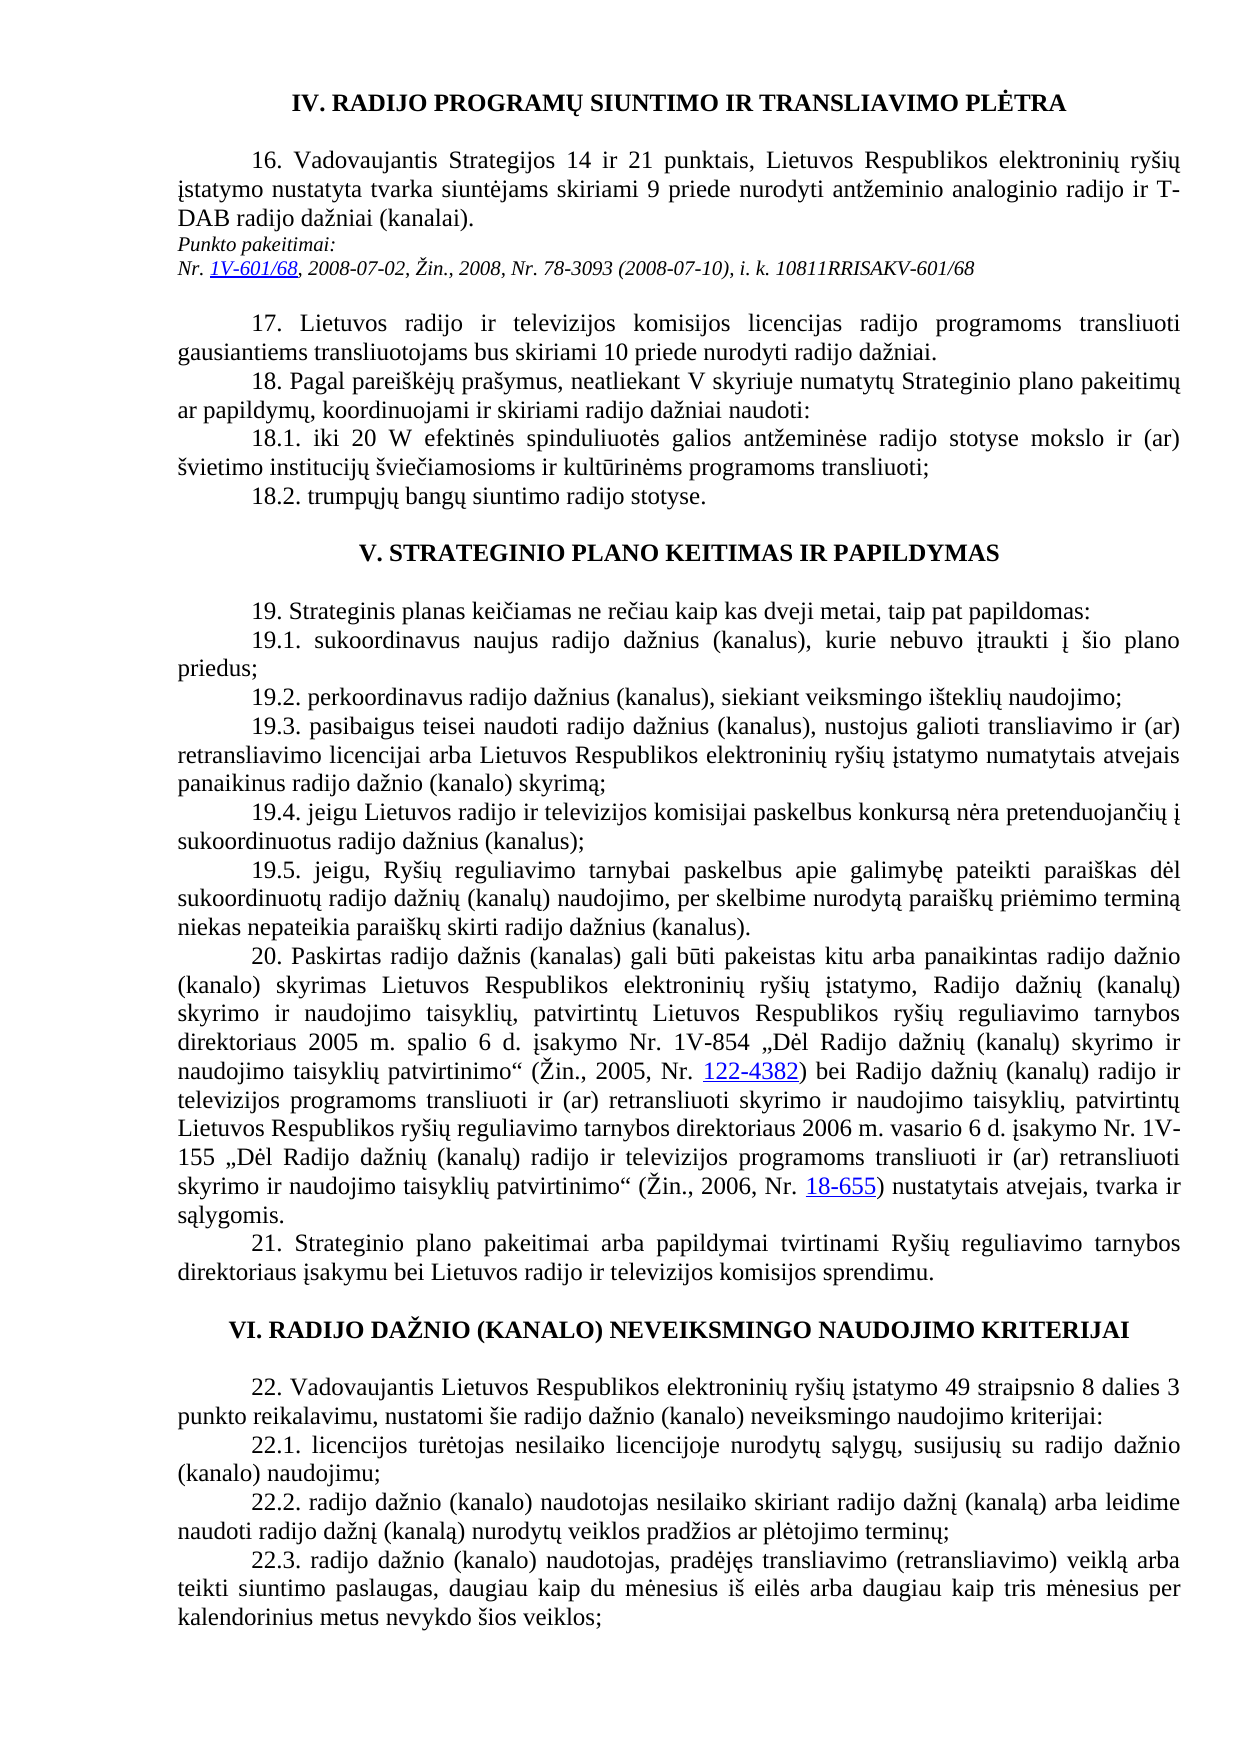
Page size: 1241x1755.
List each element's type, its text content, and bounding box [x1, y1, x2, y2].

text VI. RADIJO DAŽNIO (KANALO) NEVEIKSMINGO NAUDOJIMO KRITERIJAI [177, 1315, 1181, 1343]
text Punkto pakeitimai: [177, 232, 1181, 256]
text 22.1. licencijos turėtojas nesilaiko licencijoje nurodytų sąlygų, susijusių su radijo dažnio (kanalo) naudojimu; [177, 1430, 1181, 1487]
text 18.2. trumpųjų bangų siuntimo radijo stotyse. [177, 481, 1181, 510]
text 22. Vadovaujantis Lietuvos Respublikos elektroninių ryšių įstatymo 49 straipsnio 8 dalies 3 punkto reikalavimu, nustatomi šie radijo dažnio (kanalo) neveiksmingo naudojimo kriterijai: [177, 1372, 1181, 1430]
text 19. Strateginis planas keičiamas ne rečiau kaip kas dveji metai, taip pat papildomas: [177, 596, 1181, 625]
text 18.1. iki 20 W efektinės spinduliuotės galios antžeminėse radijo stotyse mokslo ir (ar) švietimo institucijų šviečiamosioms ir kultūrinėms programoms transliuoti; [177, 423, 1181, 481]
text 19.4. jeigu Lietuvos radijo ir televizijos komisijai paskelbus konkursą nėra pretenduojančių į sukoordinuotus radijo dažnius (kanalus); [177, 797, 1181, 855]
text 19.2. perkoordinavus radijo dažnius (kanalus), siekiant veiksmingo išteklių naudojimo; [177, 682, 1181, 711]
text Nr. 1V-601/68, 2008-07-02, Žin., 2008, Nr. 78-3093 (2008-07-10), i. k. 10811RRISAKV-601/68 [177, 256, 1181, 280]
text IV. RADIJO PROGRAMŲ SIUNTIMO IR TRANSLIAVIMO PLĖTRA [177, 88, 1181, 117]
text 19.3. pasibaigus teisei naudoti radijo dažnius (kanalus), nustojus galioti transliavimo ir (ar) retransliavimo licencijai arba Lietuvos Respublikos elektroninių ryšių įstatymo numatytais atvejais panaikinus radijo dažnio (kanalo) skyrimą; [177, 711, 1181, 797]
text 22.2. radijo dažnio (kanalo) naudotojas nesilaiko skiriant radijo dažnį (kanalą) arba leidime naudoti radijo dažnį (kanalą) nurodytų veiklos pradžios ar plėtojimo terminų; [177, 1487, 1181, 1545]
text V. STRATEGINIO PLANO KEITIMAS IR PAPILDYMAS [177, 538, 1181, 567]
text 19.1. sukoordinavus naujus radijo dažnius (kanalus), kurie nebuvo įtraukti į šio plano priedus; [177, 625, 1181, 682]
text 22.3. radijo dažnio (kanalo) naudotojas, pradėjęs transliavimo (retransliavimo) veiklą arba teikti siuntimo paslaugas, daugiau kaip du mėnesius iš eilės arba daugiau kaip tris mėnesius per kalendorinius metus nevykdo šios veiklos; [177, 1545, 1181, 1631]
text 16. Vadovaujantis Strategijos 14 ir 21 punktais, Lietuvos Respublikos elektroninių ryšių įstatymo nustatyta tvarka siuntėjams skiriami 9 priede nurodyti antžeminio analoginio radijo ir T-DAB radijo dažniai (kanalai). [177, 145, 1181, 232]
text 17. Lietuvos radijo ir televizijos komisijos licencijas radijo programoms transliuoti gausiantiems transliuotojams bus skiriami 10 priede nurodyti radijo dažniai. [177, 308, 1181, 366]
text 21. Strateginio plano pakeitimai arba papildymai tvirtinami Ryšių reguliavimo tarnybos direktoriaus įsakymu bei Lietuvos radijo ir televizijos komisijos sprendimu. [177, 1228, 1181, 1286]
text 18. Pagal pareiškėjų prašymus, neatliekant V skyriuje numatytų Strateginio plano pakeitimų ar papildymų, koordinuojami ir skiriami radijo dažniai naudoti: [177, 366, 1181, 423]
text 20. Paskirtas radijo dažnis (kanalas) gali būti pakeistas kitu arba panaikintas radijo dažnio (kanalo) skyrimas Lietuvos Respublikos elektroninių ryšių įstatymo, Radijo dažnių (kanalų) skyrimo ir naudojimo taisyklių, patvirtintų Lietuvos Respublikos ryšių reguliavimo tarnybos direktoriaus 2005 m. spalio 6 d. įsakymo Nr. 1V-854 „Dėl Radijo dažnių (kanalų) skyrimo ir naudojimo taisyklių patvirtinimo“ (Žin., 2005, Nr. 122-4382) bei Radijo dažnių (kanalų) radijo ir televizijos programoms transliuoti ir (ar) retransliuoti skyrimo ir naudojimo taisyklių, patvirtintų Lietuvos Respublikos ryšių reguliavimo tarnybos direktoriaus 2006 m. vasario 6 d. įsakymo Nr. 1V-155 „Dėl Radijo dažnių (kanalų) radijo ir televizijos programoms transliuoti ir (ar) retransliuoti skyrimo ir naudojimo taisyklių patvirtinimo“ (Žin., 2006, Nr. 18-655) nustatytais atvejais, tvarka ir sąlygomis. [177, 941, 1181, 1228]
text 19.5. jeigu, Ryšių reguliavimo tarnybai paskelbus apie galimybę pateikti paraiškas dėl sukoordinuotų radijo dažnių (kanalų) naudojimo, per skelbime nurodytą paraiškų priėmimo terminą niekas nepateikia paraiškų skirti radijo dažnius (kanalus). [177, 855, 1181, 941]
